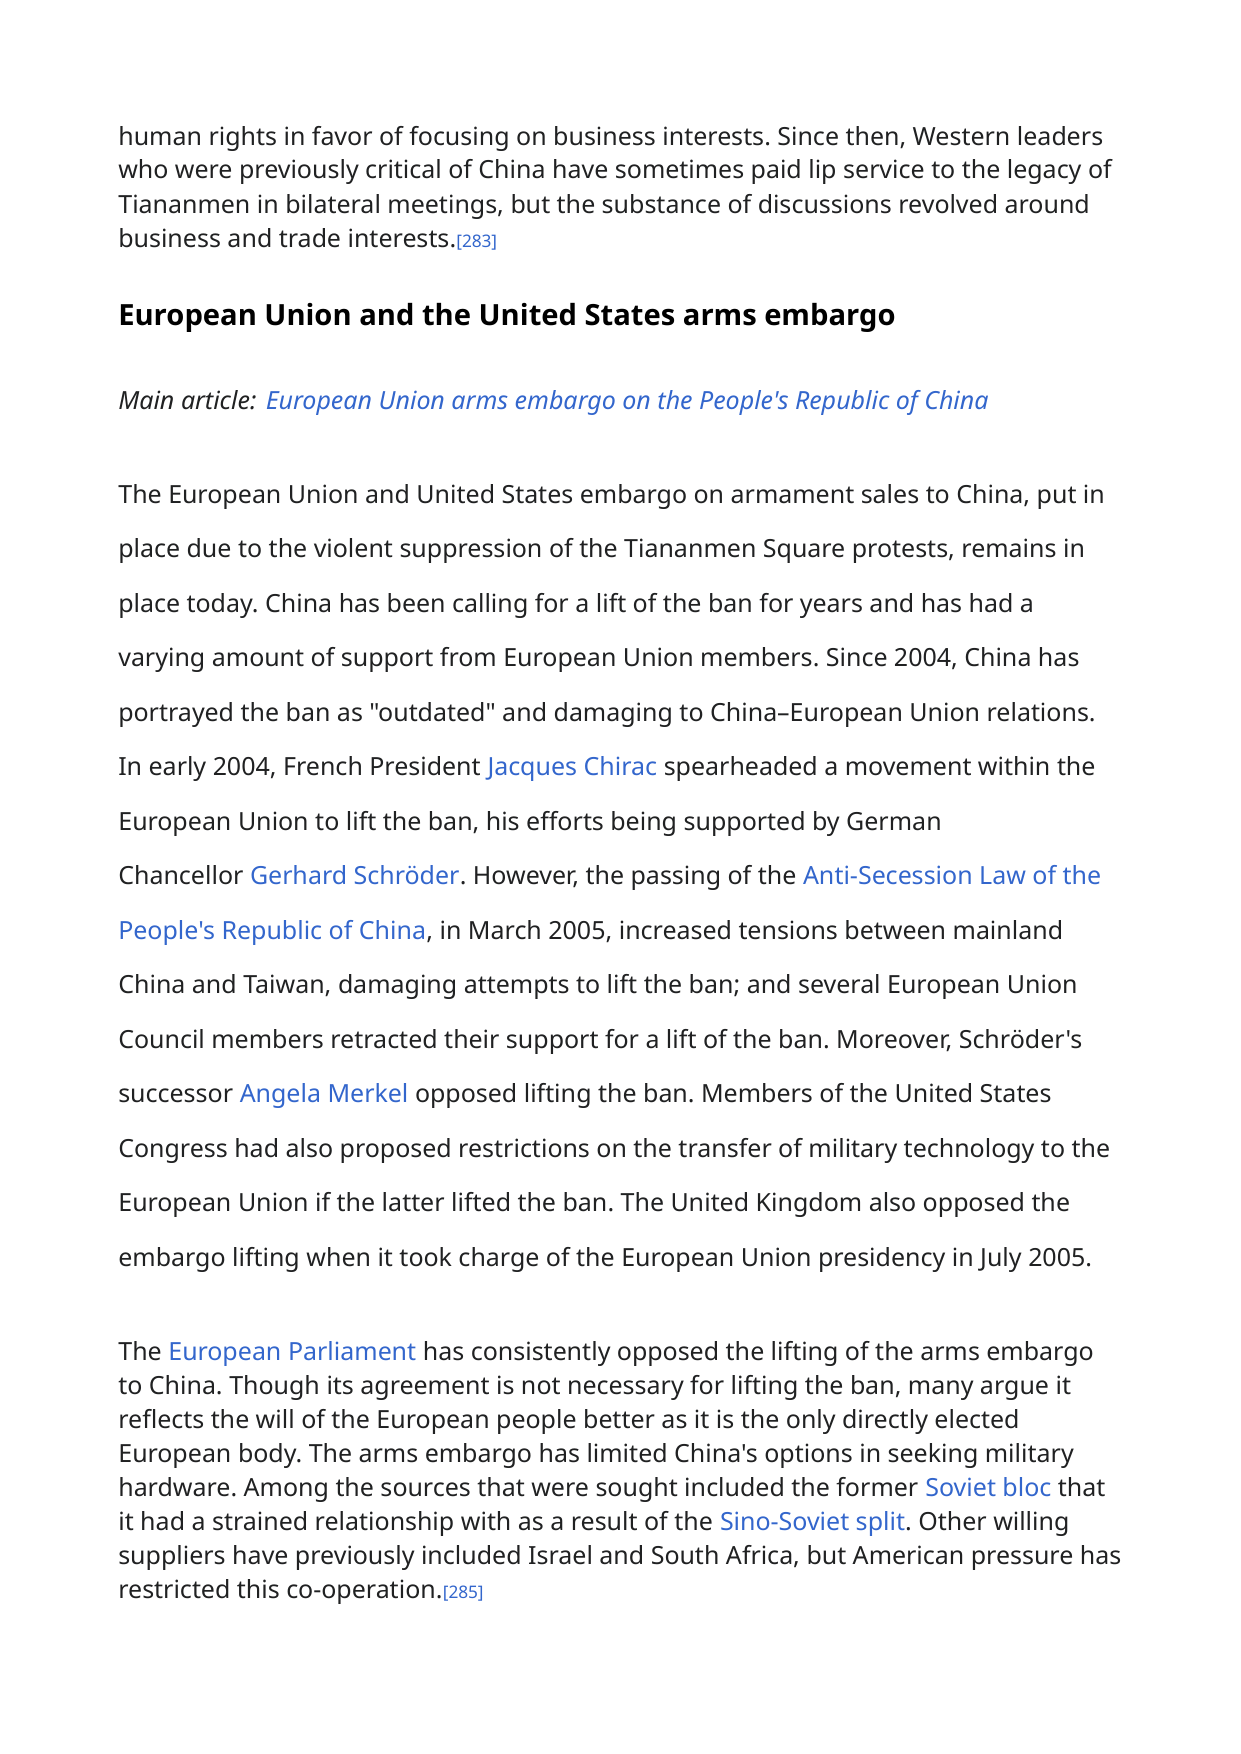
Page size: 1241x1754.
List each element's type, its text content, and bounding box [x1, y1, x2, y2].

text The European Parliament has consistently opposed the lifting of the arms embargo to China. Though its agreement is not necessary for lifting the ban, many argue it reflects the will of the European people better as it is the only directly elected European body. The arms embargo has limited China's options in seeking military hardware. Among the sources that were sought included the former Soviet bloc that it had a strained relationship with as a result of the Sino-Soviet split. Other willing suppliers have previously included Israel and South Africa, but American pressure has restricted this co-operation.[285] [118, 1333, 1122, 1606]
text The European Union and United States embargo on armament sales to China, put in place due to the violent suppression of the Tiananmen Square protests, remains in place today. China has been calling for a lift of the ban for years and has had a varying amount of support from European Union members. Since 2004, China has portrayed the ban as "outdated" and damaging to China–European Union relations. In early 2004, French President Jacques Chirac spearheaded a movement within the European Union to lift the ban, his efforts being supported by German Chancellor Gerhard Schröder. However, the passing of the Anti-Secession Law of the People's Republic of China, in March 2005, increased tensions between mainland China and Taiwan, damaging attempts to lift the ban; and several European Union Council members retracted their support for a lift of the ban. Moreover, Schröder's successor Angela Merkel opposed lifting the ban. Members of the United States Congress had also proposed restrictions on the transfer of military technology to the European Union if the latter lifted the ban. The United Kingdom also opposed the embargo lifting when it took charge of the European Union presidency in July 2005. [118, 476, 1122, 1273]
text Main article: European Union arms embargo on the People's Republic of China [118, 382, 1122, 416]
text human rights in favor of focusing on business interests. Since then, Western leaders who were previously critical of China have sometimes paid lip service to the legacy of Tiananmen in bilateral meetings, but the substance of discussions revolved around business and trade interests.[283] [118, 118, 1122, 254]
subtitle European Union and the United States arms embargo [118, 294, 1122, 334]
